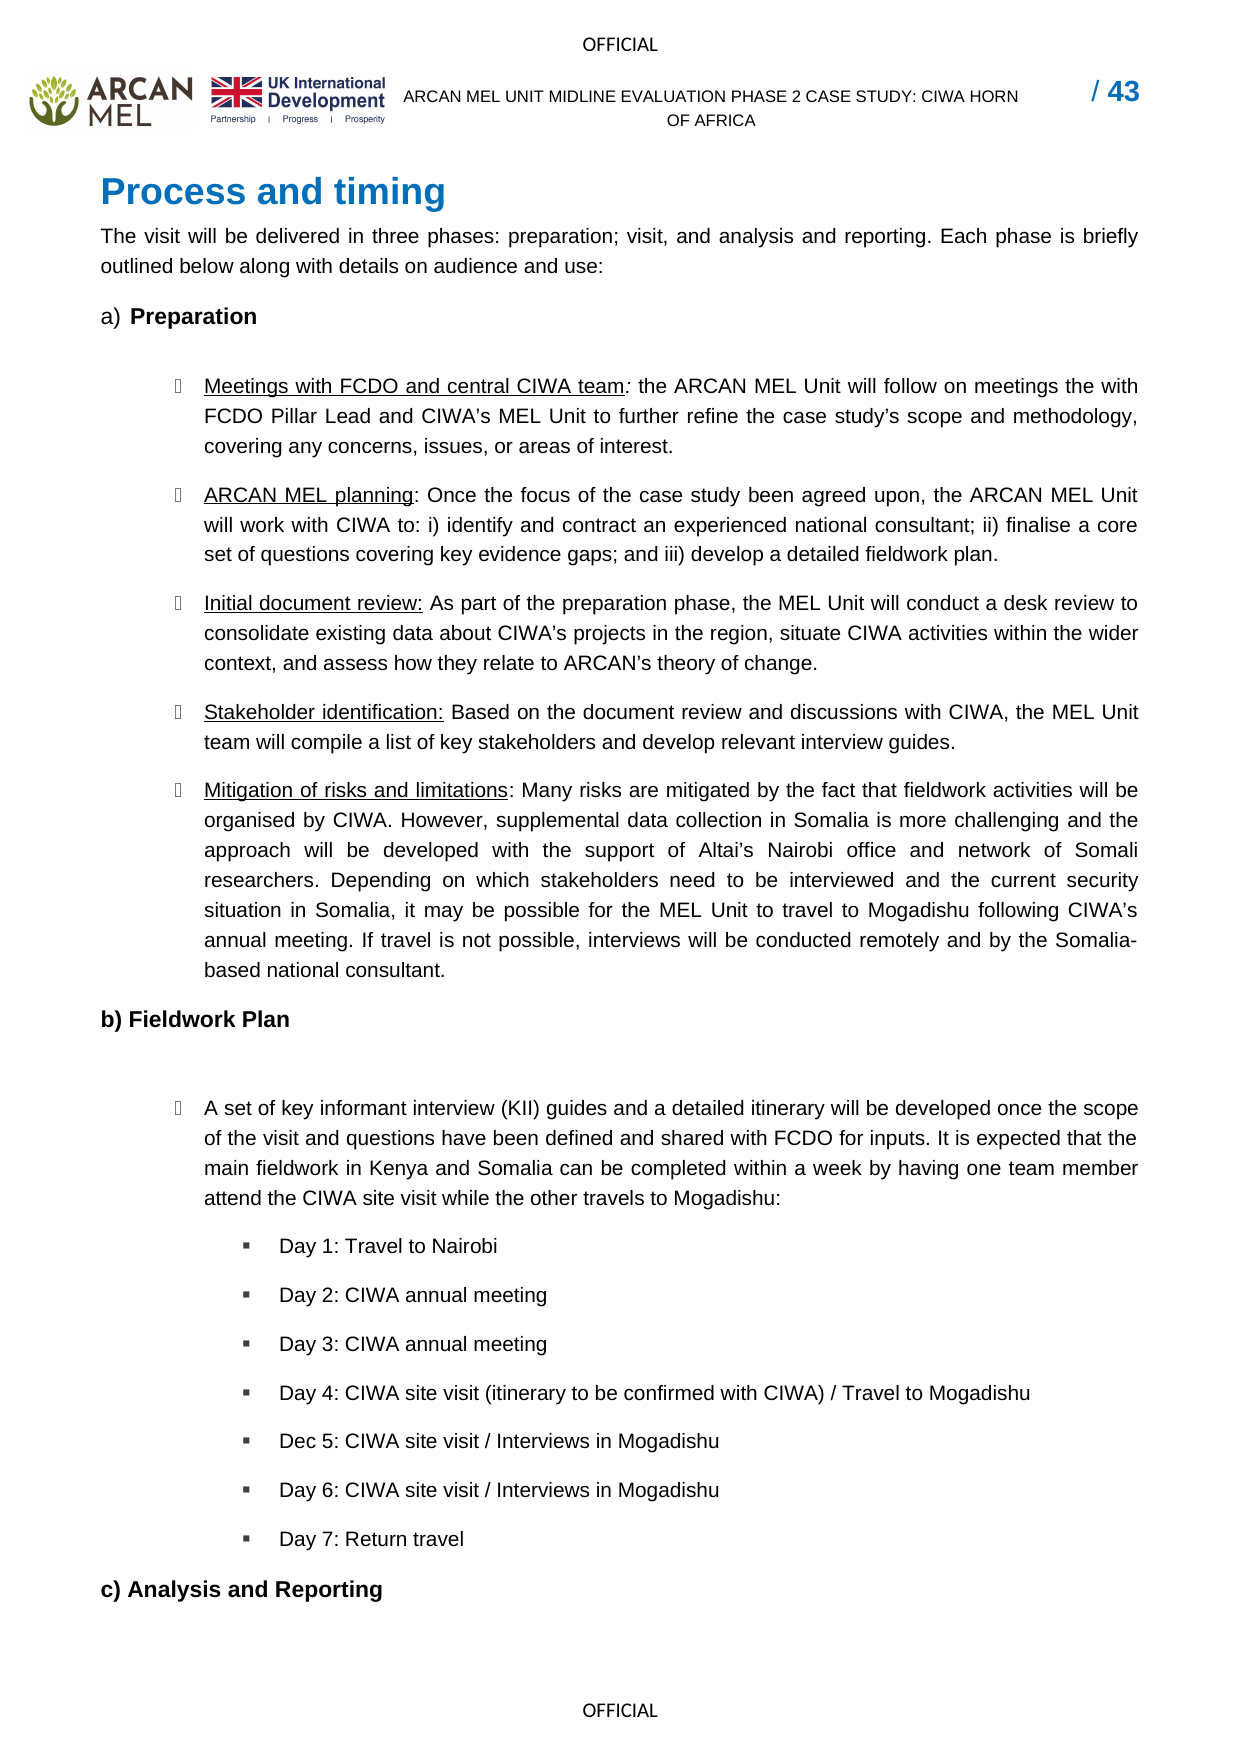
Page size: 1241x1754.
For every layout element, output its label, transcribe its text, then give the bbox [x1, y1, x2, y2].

text c) Analysis and Reporting [100, 1576, 1140, 1602]
list Preparation [100, 303, 1140, 329]
list Dec 5: CIWA site visit / Interviews in Mogadishu [241, 1429, 1140, 1453]
list Day 6: CIWA site visit / Interviews in Mogadishu [241, 1478, 1140, 1502]
list Day 1: Travel to Nairobi [241, 1234, 1140, 1258]
list Initial document review: As part of the preparation phase, the MEL Unit will conduct a desk review to consolidate existing data about CIWA’s projects in the region, situate CIWA activities within the wider context, and assess how they relate to ARCAN’s theory of change. [174, 591, 1140, 675]
list Day 7: Return travel [241, 1527, 1140, 1551]
text b) Fieldwork Plan [100, 1006, 1140, 1033]
list Day 4: CIWA site visit (itinerary to be confirmed with CIWA) / Travel to Mogadishu [241, 1381, 1140, 1404]
text The visit will be delivered in three phases: preparation; visit, and analysis and reporting. Each phase is briefly outlined below along with details on audience and use: [100, 224, 1140, 278]
list ARCAN MEL planning: Once the focus of the case study been agreed upon, the ARCAN MEL Unit will work with CIWA to: i) identify and contract an experienced national consultant; ii) finalise a core set of questions covering key evidence gaps; and iii) develop a detailed fieldwork plan. [174, 482, 1140, 566]
list Mitigation of risks and limitations: Many risks are mitigated by the fact that fieldwork activities will be organised by CIWA. However, supplemental data collection in Somalia is more challenging and the approach will be developed with the support of Altai’s Nairobi office and network of Somali researchers. Depending on which stakeholders need to be interviewed and the current security situation in Somalia, it may be possible for the MEL Unit to travel to Mogadishu following CIWA’s annual meeting. If travel is not possible, interviews will be conducted remotely and by the Somalia-based national consultant. [174, 778, 1140, 982]
text Process and timing [100, 177, 1140, 212]
list Day 3: CIWA annual meeting [241, 1332, 1140, 1356]
list Day 2: CIWA annual meeting [241, 1283, 1140, 1307]
list Meetings with FCDO and central CIWA team: the ARCAN MEL Unit will follow on meetings the with FCDO Pillar Lead and CIWA’s MEL Unit to further refine the case study’s scope and methodology, covering any concerns, issues, or areas of interest. [174, 374, 1140, 458]
list Stakeholder identification: Based on the document review and discussions with CIWA, the MEL Unit team will compile a list of key stakeholders and develop relevant interview guides. [174, 699, 1140, 753]
list A set of key informant interview (KII) guides and a detailed itinerary will be developed once the scope of the visit and questions have been defined and shared with FCDO for inputs. It is expected that the main fieldwork in Kenya and Somalia can be completed within a week by having one team member attend the CIWA site visit while the other travels to Mogadishu: [174, 1096, 1140, 1209]
